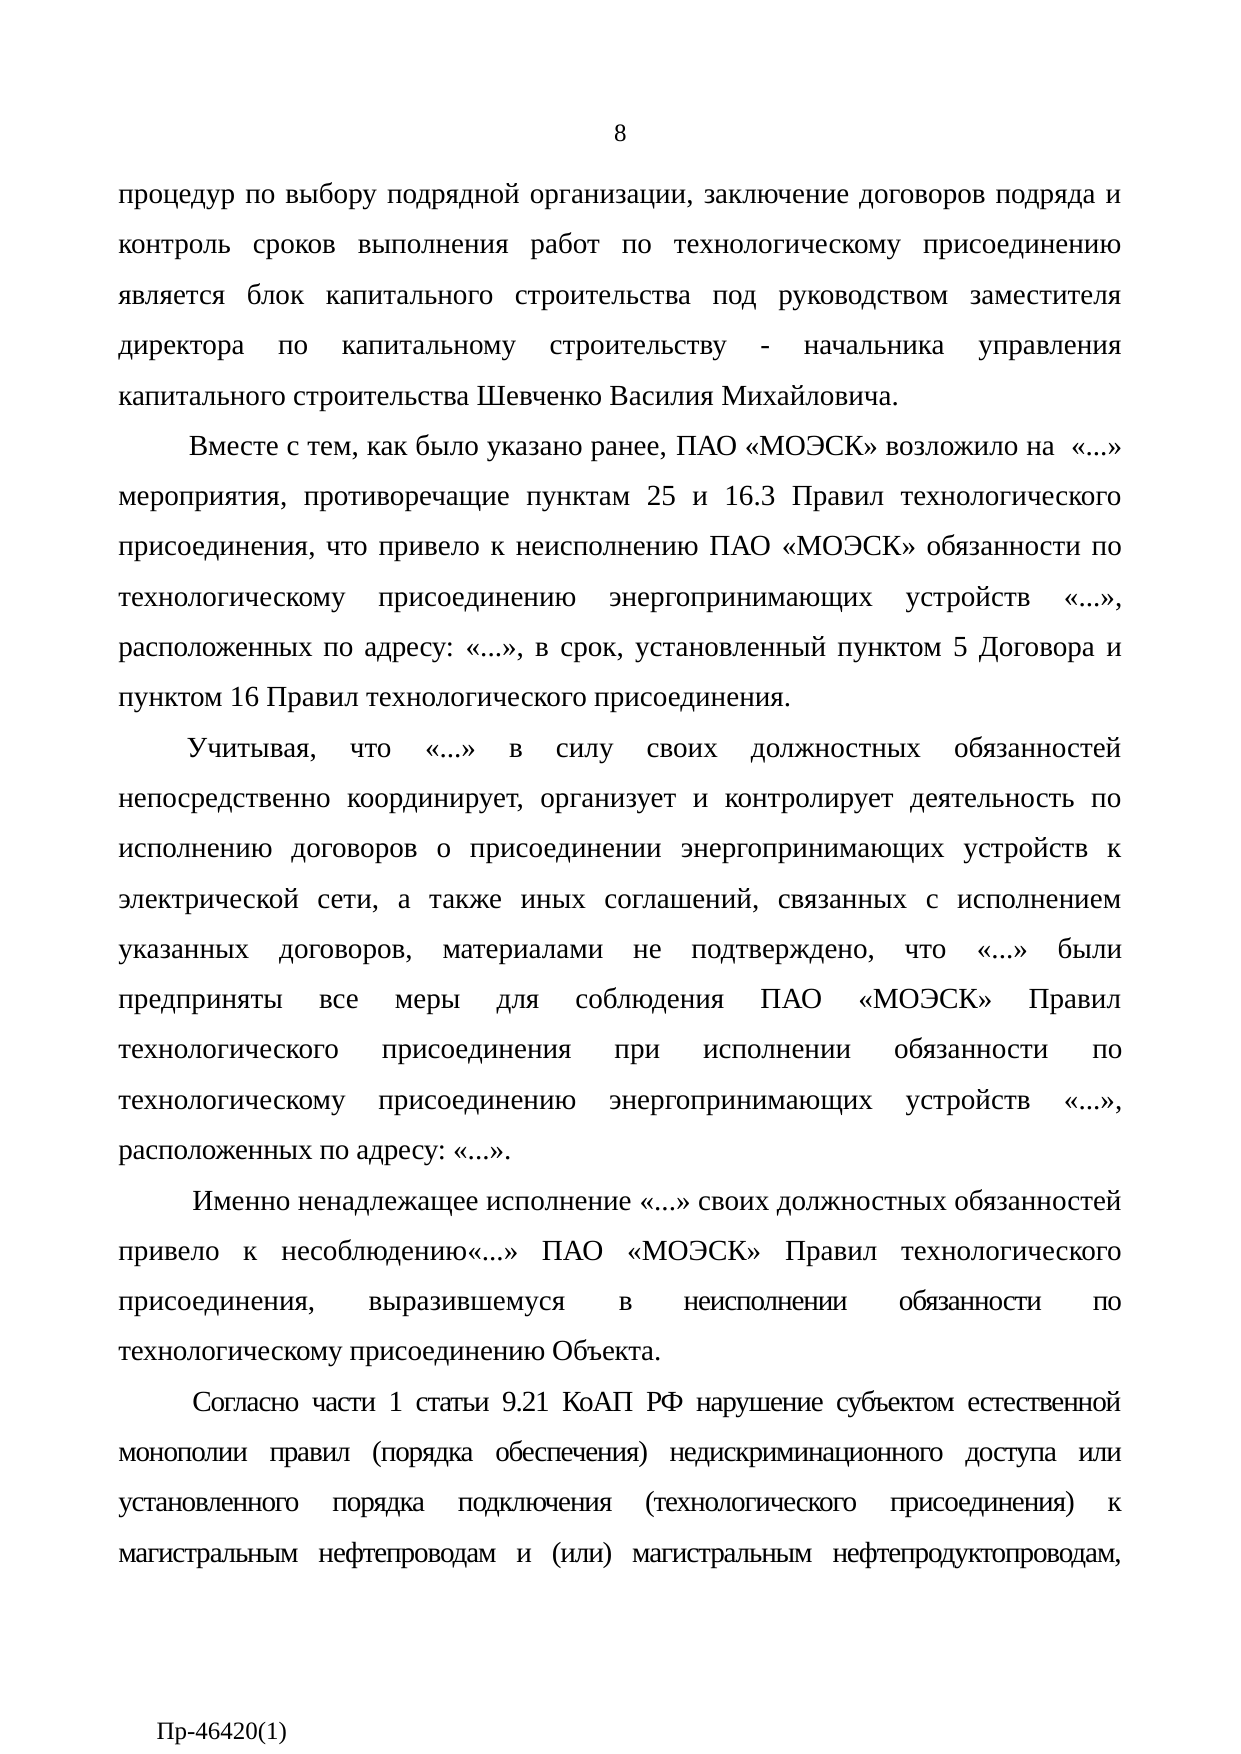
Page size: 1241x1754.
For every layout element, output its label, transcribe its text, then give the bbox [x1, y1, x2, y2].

text Вместе с тем, как было указано ранее, ПАО «МОЭСК» возложило на «...» мероприятия, противоречащие пунктам 25 и 16.3 Правил технологического присоединения, что привело к неисполнению ПАО «МОЭСК» обязанности по технологическому присоединению энергопринимающих устройств «...», расположенных по адресу: «...», в срок, установленный пунктом 5 Договора и пунктом 16 Правил технологического присоединения. [118, 428, 1122, 713]
text Учитывая, что «...» в силу своих должностных обязанностей непосредственно координирует, организует и контролирует деятельность по исполнению договоров о присоединении энергопринимающих устройств к электрической сети, а также иных соглашений, связанных с исполнением указанных договоров, материалами не подтверждено, что «...» были предприняты все меры для соблюдения ПАО «МОЭСК» Правил технологического присоединения при исполнении обязанности по технологическому присоединению энергопринимающих устройств «...», расположенных по адресу: «...». [118, 730, 1122, 1166]
text процедур по выбору подрядной организации, заключение договоров подряда и контроль сроков выполнения работ по технологическому присоединению является блок капитального строительства под руководством заместителя директора по капитальному строительству - начальника управления капитального строительства Шевченко Василия Михайловича. [118, 176, 1122, 411]
text Именно ненадлежащее исполнение «...» своих должностных обязанностей привело к несоблюдению«...» ПАО «МОЭСК» Правил технологического присоединения, выразившемуся в неисполнении обязанности по технологическому присоединению Объекта. [118, 1183, 1122, 1367]
text Согласно части 1 статьи 9.21 КоАП РФ нарушение субъектом естественной монополии правил (порядка обеспечения) недискриминационного доступа или установленного порядка подключения (технологического присоединения) к магистральным нефтепроводам и (или) магистральным нефтепродуктопроводам, [118, 1384, 1122, 1568]
